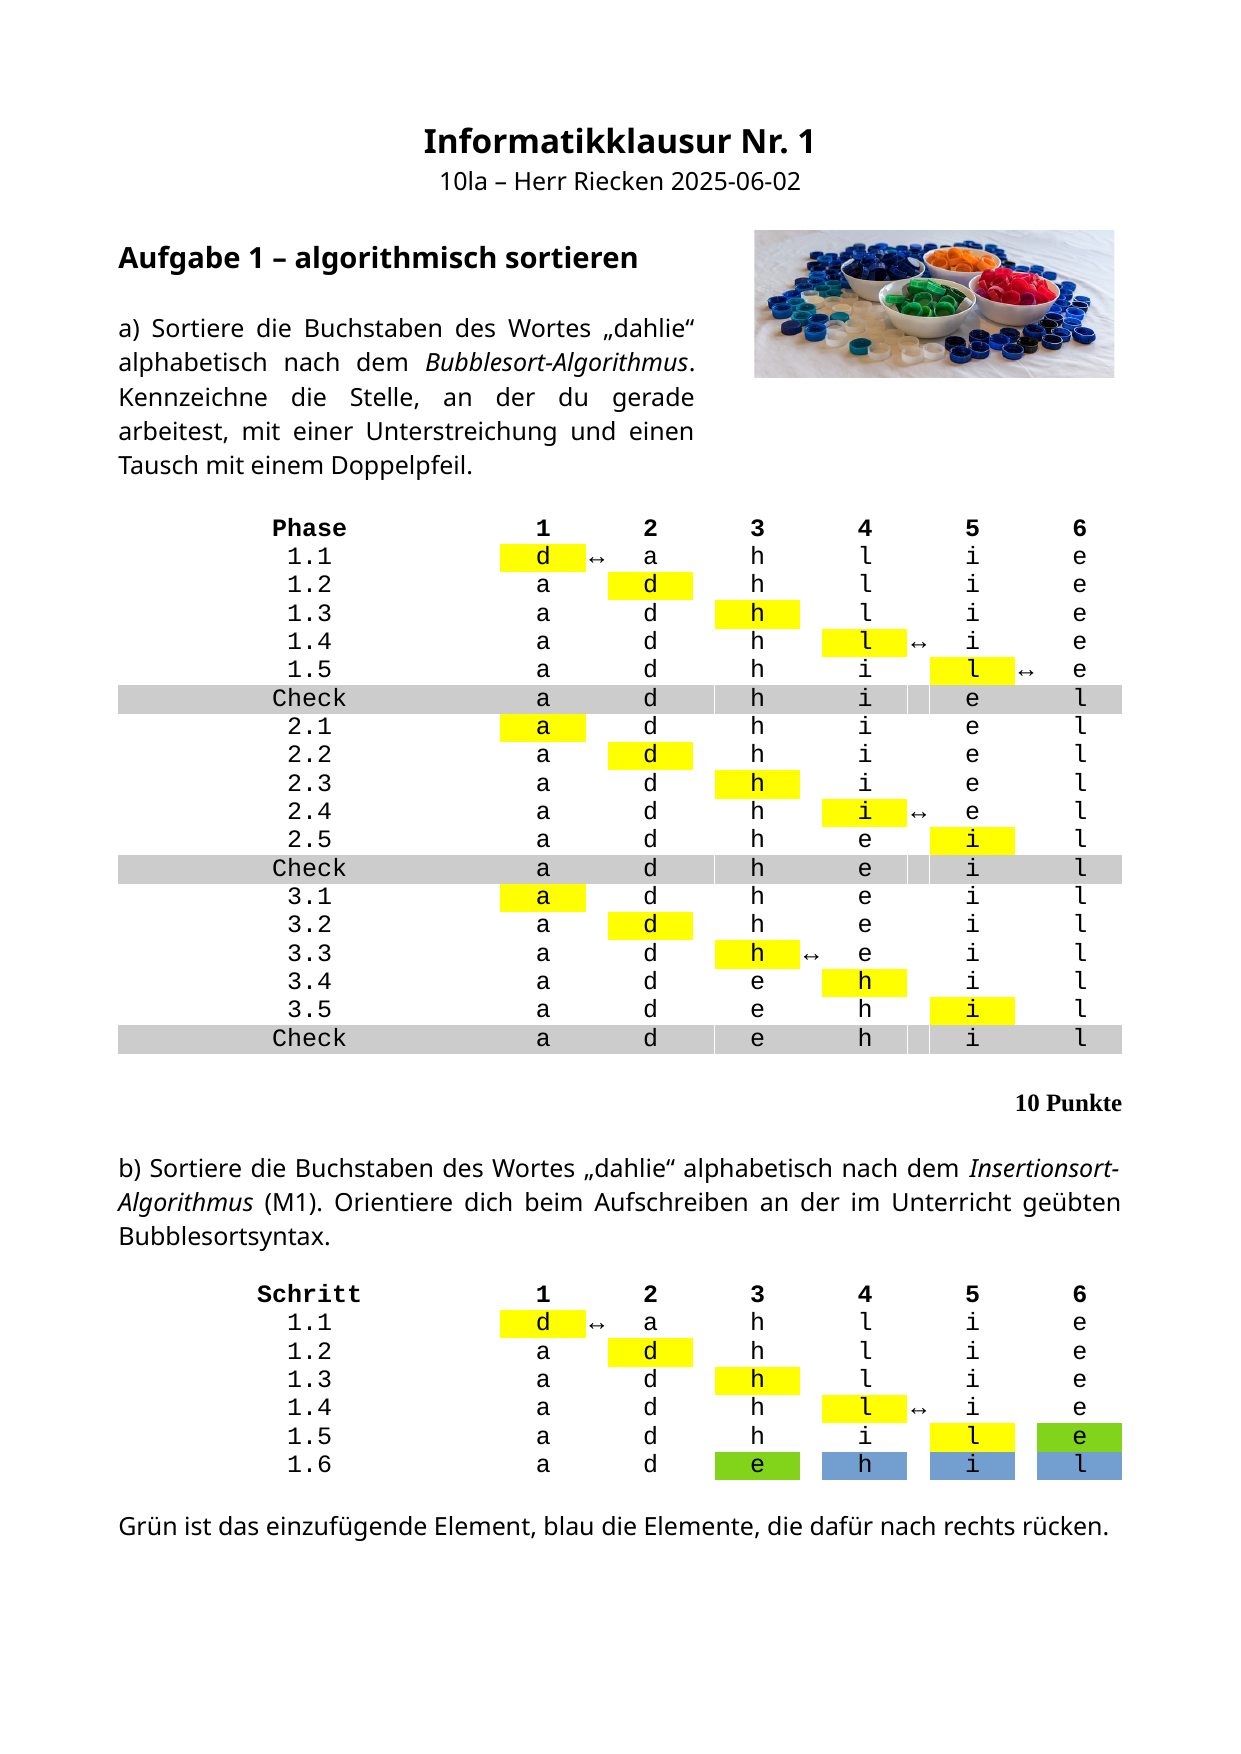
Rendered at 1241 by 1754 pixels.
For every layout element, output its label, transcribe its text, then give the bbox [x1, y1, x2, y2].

table_cell i [822, 770, 907, 799]
table_cell [908, 855, 929, 884]
table_cell [800, 997, 822, 1025]
table_cell [908, 770, 929, 799]
table_cell [586, 969, 608, 997]
table_cell d [608, 799, 693, 827]
table_cell h [715, 714, 800, 742]
table_cell [693, 1310, 714, 1338]
table_cell l [1037, 855, 1122, 884]
table_header 6 [1037, 515, 1122, 544]
table_cell l [1037, 997, 1122, 1025]
table_cell [586, 1423, 608, 1452]
table_cell [693, 855, 714, 884]
table_cell a [500, 685, 586, 714]
table_cell d [608, 770, 693, 799]
table_cell [1015, 855, 1037, 884]
table_cell [908, 912, 929, 940]
table_cell h [715, 799, 800, 827]
table_cell d [608, 940, 693, 969]
table_cell d [608, 1025, 693, 1054]
table_cell i [930, 544, 1015, 572]
table_header Phase [118, 515, 500, 544]
table_cell d [608, 1338, 693, 1367]
table_header 4 [822, 515, 907, 544]
table_cell i [822, 714, 907, 742]
table_cell l [822, 629, 907, 657]
table_cell [693, 685, 714, 714]
table_cell a [500, 657, 586, 685]
table_header [586, 515, 608, 544]
table_cell [800, 1338, 822, 1367]
table_cell l [1037, 799, 1122, 827]
table_cell h [822, 997, 907, 1025]
table_cell [1015, 1367, 1037, 1395]
table_cell Check [118, 685, 500, 714]
table_cell d [608, 912, 693, 940]
table_cell [586, 600, 608, 629]
table_cell a [500, 1452, 586, 1480]
table_cell l [822, 1338, 907, 1367]
table_cell [586, 657, 608, 685]
table_cell 2.3 [118, 770, 500, 799]
table_cell a [500, 1338, 586, 1367]
table_cell l [1037, 884, 1122, 912]
table_cell h [715, 629, 800, 657]
table_cell e [1037, 1423, 1122, 1452]
table_cell [800, 855, 822, 884]
table_cell [1015, 1338, 1037, 1367]
table_cell a [500, 855, 586, 884]
table_cell l [822, 1367, 907, 1395]
table_cell d [500, 544, 586, 572]
table_header [908, 1282, 929, 1310]
table_cell [586, 742, 608, 770]
table_cell [693, 799, 714, 827]
table_cell a [500, 969, 586, 997]
table_header 5 [930, 1282, 1015, 1310]
table_cell [908, 884, 929, 912]
table_cell [586, 714, 608, 742]
table_cell 3.3 [118, 940, 500, 969]
table_cell [693, 742, 714, 770]
table_header 5 [930, 515, 1015, 544]
table_cell [908, 544, 929, 572]
table_cell [586, 940, 608, 969]
table_cell [693, 884, 714, 912]
table_cell a [500, 1367, 586, 1395]
table_cell e [930, 685, 1015, 714]
table_cell i [930, 969, 1015, 997]
table_header 1 [500, 515, 586, 544]
table_cell [586, 1452, 608, 1480]
table_cell [800, 629, 822, 657]
table_cell i [930, 1310, 1015, 1338]
table_cell i [930, 940, 1015, 969]
table_cell e [715, 969, 800, 997]
table_cell e [715, 1025, 800, 1054]
table_cell h [822, 969, 907, 997]
table_cell [800, 1423, 822, 1452]
table_cell [693, 657, 714, 685]
table_header 6 [1037, 1282, 1122, 1310]
table_cell i [822, 799, 907, 827]
table_cell [908, 940, 929, 969]
table_cell l [1037, 1025, 1122, 1054]
table_cell a [500, 912, 586, 940]
table_cell l [930, 1423, 1015, 1452]
table_cell [1015, 1395, 1037, 1423]
table_cell e [822, 884, 907, 912]
table_cell h [715, 912, 800, 940]
table_cell l [822, 572, 907, 600]
table_cell d [608, 714, 693, 742]
table_cell l [822, 1310, 907, 1338]
table_cell [693, 1395, 714, 1423]
table_cell [1015, 969, 1037, 997]
table_cell [800, 1310, 822, 1338]
table_header 2 [608, 515, 693, 544]
table_cell d [608, 742, 693, 770]
table_cell l [822, 600, 907, 629]
table_cell h [715, 827, 800, 855]
table_cell [908, 997, 929, 1025]
table_header Schritt [118, 1282, 500, 1310]
table_cell h [715, 940, 800, 969]
table_cell ↔ [908, 799, 929, 827]
table_cell [693, 1367, 714, 1395]
table_cell [693, 714, 714, 742]
table_cell [800, 742, 822, 770]
table_cell l [930, 657, 1015, 685]
table_cell a [500, 600, 586, 629]
table_cell [693, 600, 714, 629]
table_cell [1015, 685, 1037, 714]
table_cell [1015, 629, 1037, 657]
table_cell [586, 997, 608, 1025]
table_cell d [608, 629, 693, 657]
table_cell 2.2 [118, 742, 500, 770]
table_cell [1015, 799, 1037, 827]
table_cell d [608, 969, 693, 997]
table_cell 1.1 [118, 1310, 500, 1338]
table_cell e [930, 714, 1015, 742]
table_cell a [500, 770, 586, 799]
table_cell d [608, 600, 693, 629]
table_cell e [715, 1452, 800, 1480]
table_cell i [930, 1025, 1015, 1054]
table_cell d [608, 685, 693, 714]
table_cell [586, 799, 608, 827]
table_cell Check [118, 1025, 500, 1054]
table_cell [586, 1338, 608, 1367]
table_cell [908, 1367, 929, 1395]
table_cell [693, 940, 714, 969]
table_cell [693, 1338, 714, 1367]
table_cell d [608, 997, 693, 1025]
table_cell a [608, 544, 693, 572]
table_cell [800, 544, 822, 572]
table_cell h [715, 1423, 800, 1452]
table_cell [1015, 544, 1037, 572]
table_cell a [500, 940, 586, 969]
table_cell [908, 1310, 929, 1338]
table_cell [908, 685, 929, 714]
table_cell e [930, 770, 1015, 799]
table_cell [586, 1367, 608, 1395]
table_cell a [500, 1025, 586, 1054]
table_cell d [608, 855, 693, 884]
table_cell [908, 742, 929, 770]
table_cell i [930, 629, 1015, 657]
table_cell e [930, 742, 1015, 770]
table_cell h [715, 884, 800, 912]
table_cell [1015, 770, 1037, 799]
table_cell e [1037, 1395, 1122, 1423]
table_cell ↔ [586, 1310, 608, 1338]
table_cell 1.2 [118, 572, 500, 600]
table_cell [908, 572, 929, 600]
table_cell [1015, 714, 1037, 742]
table_cell 2.4 [118, 799, 500, 827]
table_cell d [608, 1395, 693, 1423]
table_cell h [715, 742, 800, 770]
table_cell h [715, 600, 800, 629]
table_cell a [500, 884, 586, 912]
table_cell ↔ [908, 629, 929, 657]
table_cell d [500, 1310, 586, 1338]
table_cell h [715, 1367, 800, 1395]
table_cell h [715, 1310, 800, 1338]
table_cell [800, 912, 822, 940]
table_cell ↔ [800, 940, 822, 969]
table_cell [800, 1395, 822, 1423]
table_cell [908, 827, 929, 855]
table_header 3 [715, 1282, 800, 1310]
table_cell 1.4 [118, 1395, 500, 1423]
table_cell 1.1 [118, 544, 500, 572]
table_cell a [500, 629, 586, 657]
table_cell 1.5 [118, 657, 500, 685]
table_header 4 [822, 1282, 907, 1310]
table_cell [586, 884, 608, 912]
table_header 3 [715, 515, 800, 544]
table_cell [800, 884, 822, 912]
table_cell h [822, 1452, 907, 1480]
table_cell e [930, 799, 1015, 827]
table_cell e [1037, 1310, 1122, 1338]
table_cell [800, 1367, 822, 1395]
table_cell a [500, 742, 586, 770]
table_cell [800, 657, 822, 685]
table_cell [586, 1395, 608, 1423]
table_cell h [715, 1338, 800, 1367]
table_cell [693, 544, 714, 572]
table_cell h [715, 657, 800, 685]
table_cell [800, 827, 822, 855]
table_cell [1015, 940, 1037, 969]
table_header [1015, 1282, 1037, 1310]
table_cell i [930, 1452, 1015, 1480]
table_cell [908, 600, 929, 629]
table_cell [1015, 997, 1037, 1025]
table_cell [586, 1025, 608, 1054]
table_cell e [1037, 600, 1122, 629]
table_cell l [822, 1395, 907, 1423]
table_cell [908, 1338, 929, 1367]
table_cell [1015, 884, 1037, 912]
table_cell e [715, 997, 800, 1025]
table_cell e [822, 912, 907, 940]
table_cell [693, 997, 714, 1025]
table_cell h [715, 770, 800, 799]
table_cell a [500, 799, 586, 827]
table_cell [586, 855, 608, 884]
table_cell d [608, 1452, 693, 1480]
table_cell 1.5 [118, 1423, 500, 1452]
table_cell [908, 969, 929, 997]
table_cell a [500, 572, 586, 600]
table_cell [908, 1452, 929, 1480]
table_cell [1015, 742, 1037, 770]
table_cell [1015, 827, 1037, 855]
table_cell [800, 770, 822, 799]
text a) Sortiere die Buchstaben des Wortes „dahlie“ alphabetisch nach dem Bubblesort-Algorithmus. Kennzeichne die Stelle, an der du gerade arbeitest, mit einer Unterstreichung und einen Tausch mit einem Doppelpfeil. [118, 311, 1122, 481]
table_cell l [1037, 940, 1122, 969]
table_cell [586, 827, 608, 855]
table_cell [693, 969, 714, 997]
text Informatikklausur Nr. 1 [118, 118, 1122, 163]
table_cell i [930, 572, 1015, 600]
table_cell h [822, 1025, 907, 1054]
table_cell d [608, 657, 693, 685]
table_cell 3.5 [118, 997, 500, 1025]
table_cell [800, 1452, 822, 1480]
table_header 2 [608, 1282, 693, 1310]
table_cell 2.1 [118, 714, 500, 742]
table_cell [693, 770, 714, 799]
table_cell e [1037, 629, 1122, 657]
table_cell d [608, 827, 693, 855]
table_cell i [930, 1395, 1015, 1423]
table_cell [1015, 1423, 1037, 1452]
table_cell 3.2 [118, 912, 500, 940]
table_cell a [608, 1310, 693, 1338]
table_cell l [1037, 742, 1122, 770]
picture [754, 230, 1115, 378]
table_header 1 [500, 1282, 586, 1310]
table_cell l [1037, 912, 1122, 940]
table_cell h [715, 1395, 800, 1423]
table_cell 1.6 [118, 1452, 500, 1480]
table_cell [1015, 1452, 1037, 1480]
table_cell e [1037, 544, 1122, 572]
table_header [1015, 515, 1037, 544]
table_cell h [715, 544, 800, 572]
table_cell i [822, 685, 907, 714]
table_cell a [500, 1423, 586, 1452]
table_cell [693, 1452, 714, 1480]
table_cell [800, 600, 822, 629]
table_cell [693, 827, 714, 855]
table_cell [800, 714, 822, 742]
table_header [908, 515, 929, 544]
table_cell ↔ [908, 1395, 929, 1423]
table_cell [586, 770, 608, 799]
table_cell i [930, 1338, 1015, 1367]
table_cell i [930, 600, 1015, 629]
table_cell [693, 629, 714, 657]
table_cell e [822, 940, 907, 969]
table_cell i [930, 884, 1015, 912]
table_cell i [930, 827, 1015, 855]
table_cell [693, 1025, 714, 1054]
table_cell l [1037, 714, 1122, 742]
table_cell 1.2 [118, 1338, 500, 1367]
table_cell [586, 629, 608, 657]
table_cell i [822, 742, 907, 770]
text Aufgabe 1 – algorithmisch sortieren [118, 237, 754, 277]
table_cell d [608, 1423, 693, 1452]
table_cell [1015, 912, 1037, 940]
table_cell [693, 912, 714, 940]
text b) Sortiere die Buchstaben des Wortes „dahlie“ alphabetisch nach dem Insertionsort-Algorithmus (M1). Orientiere dich beim Aufschreiben an der im Unterricht geübten Bubblesortsyntax. [118, 1151, 1122, 1253]
table_cell i [930, 997, 1015, 1025]
table_header [693, 515, 714, 544]
table_cell l [822, 544, 907, 572]
table_cell l [1037, 770, 1122, 799]
table_cell d [608, 1367, 693, 1395]
table_cell Check [118, 855, 500, 884]
table_cell [586, 572, 608, 600]
text 10la – Herr Riecken 2025-06-02 [118, 163, 1122, 198]
table_cell l [1037, 1452, 1122, 1480]
table_cell e [822, 855, 907, 884]
table_cell [1015, 1025, 1037, 1054]
table_cell e [1037, 572, 1122, 600]
table_cell [908, 714, 929, 742]
table_cell l [1037, 685, 1122, 714]
table_cell 3.1 [118, 884, 500, 912]
table_cell a [500, 997, 586, 1025]
table_cell e [822, 827, 907, 855]
table_cell [800, 969, 822, 997]
table_cell l [1037, 969, 1122, 997]
table_cell d [608, 884, 693, 912]
table_cell [908, 1423, 929, 1452]
table_cell [1015, 572, 1037, 600]
text 10 Punkte [118, 1088, 1122, 1117]
table_cell [800, 572, 822, 600]
table_cell [693, 572, 714, 600]
table_cell [586, 912, 608, 940]
table_cell a [500, 827, 586, 855]
table_cell i [930, 912, 1015, 940]
table_cell h [715, 855, 800, 884]
table_cell e [1037, 1338, 1122, 1367]
table_cell [693, 1423, 714, 1452]
table_cell i [930, 1367, 1015, 1395]
table_cell a [500, 1395, 586, 1423]
table_cell d [608, 572, 693, 600]
table_cell i [930, 855, 1015, 884]
table_cell e [1037, 1367, 1122, 1395]
table_header [586, 1282, 608, 1310]
table_cell [1015, 1310, 1037, 1338]
text Grün ist das einzufügende Element, blau die Elemente, die dafür nach rechts rücken. [118, 1509, 1122, 1543]
table_cell 1.4 [118, 629, 500, 657]
table_cell h [715, 685, 800, 714]
table_cell [586, 685, 608, 714]
table_header [800, 1282, 822, 1310]
table_header [800, 515, 822, 544]
table_cell e [1037, 657, 1122, 685]
table_cell i [822, 1423, 907, 1452]
table_cell [908, 1025, 929, 1054]
table_cell [800, 1025, 822, 1054]
table_cell h [715, 572, 800, 600]
table_cell 3.4 [118, 969, 500, 997]
table_cell 1.3 [118, 1367, 500, 1395]
table_cell [800, 799, 822, 827]
table_header [693, 1282, 714, 1310]
table_cell [800, 685, 822, 714]
table_cell i [822, 657, 907, 685]
table_cell [1015, 600, 1037, 629]
table_cell 2.5 [118, 827, 500, 855]
table_cell ↔ [1015, 657, 1037, 685]
table_cell [908, 657, 929, 685]
table_cell 1.3 [118, 600, 500, 629]
table_cell ↔ [586, 544, 608, 572]
table_cell a [500, 714, 586, 742]
table_cell l [1037, 827, 1122, 855]
